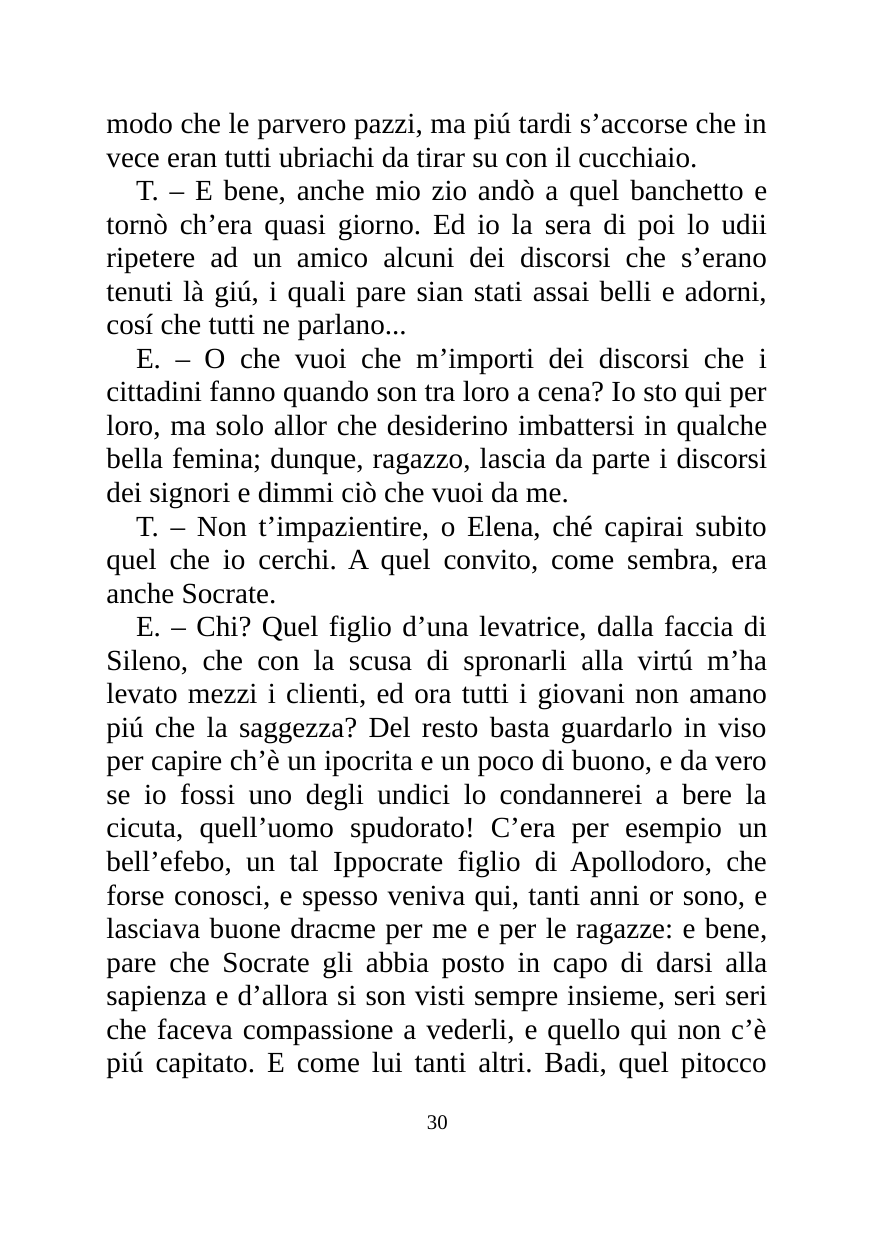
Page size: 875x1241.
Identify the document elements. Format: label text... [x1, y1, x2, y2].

text T. – E bene, anche mio zio andò a quel banchetto e tornò ch’era quasi giorno. Ed io la sera di poi lo udii ripetere ad un amico alcuni dei discorsi che s’erano tenuti là giú, i quali pare sian stati assai belli e adorni, cosí che tutti ne parlano... [106, 173, 768, 341]
text modo che le parvero pazzi, ma piú tardi s’accorse che in vece eran tutti ubriachi da tirar su con il cucchiaio. [106, 106, 768, 173]
text E. – O che vuoi che m’importi dei discorsi che i cittadini fanno quando son tra loro a cena? Io sto qui per loro, ma solo allor che desiderino imbattersi in qualche bella femina; dunque, ragazzo, lascia da parte i discorsi dei signori e dimmi ciò che vuoi da me. [106, 341, 768, 509]
text T. – Non t’impazientire, o Elena, ché capirai subito quel che io cerchi. A quel convito, come sembra, era anche Socrate. [106, 509, 768, 609]
text E. – Chi? Quel figlio d’una levatrice, dalla faccia di Sileno, che con la scusa di spronarli alla virtú m’ha levato mezzi i clienti, ed ora tutti i giovani non amano piú che la saggezza? Del resto basta guardarlo in viso per capire ch’è un ipocrita e un poco di buono, e da vero se io fossi uno degli undici lo condannerei a bere la cicuta, quell’uomo spudorato! C’era per esempio un bell’efebo, un tal Ippocrate figlio di Apollodoro, che forse conosci, e spesso veniva qui, tanti anni or sono, e lasciava buone dracme per me e per le ragazze: e bene, pare che Socrate gli abbia posto in capo di darsi alla sapienza e d’allora si son visti sempre insieme, seri seri che faceva compassione a vederli, e quello qui non c’è piú capitato. E come lui tanti altri. Badi, quel pitocco [106, 609, 768, 1079]
